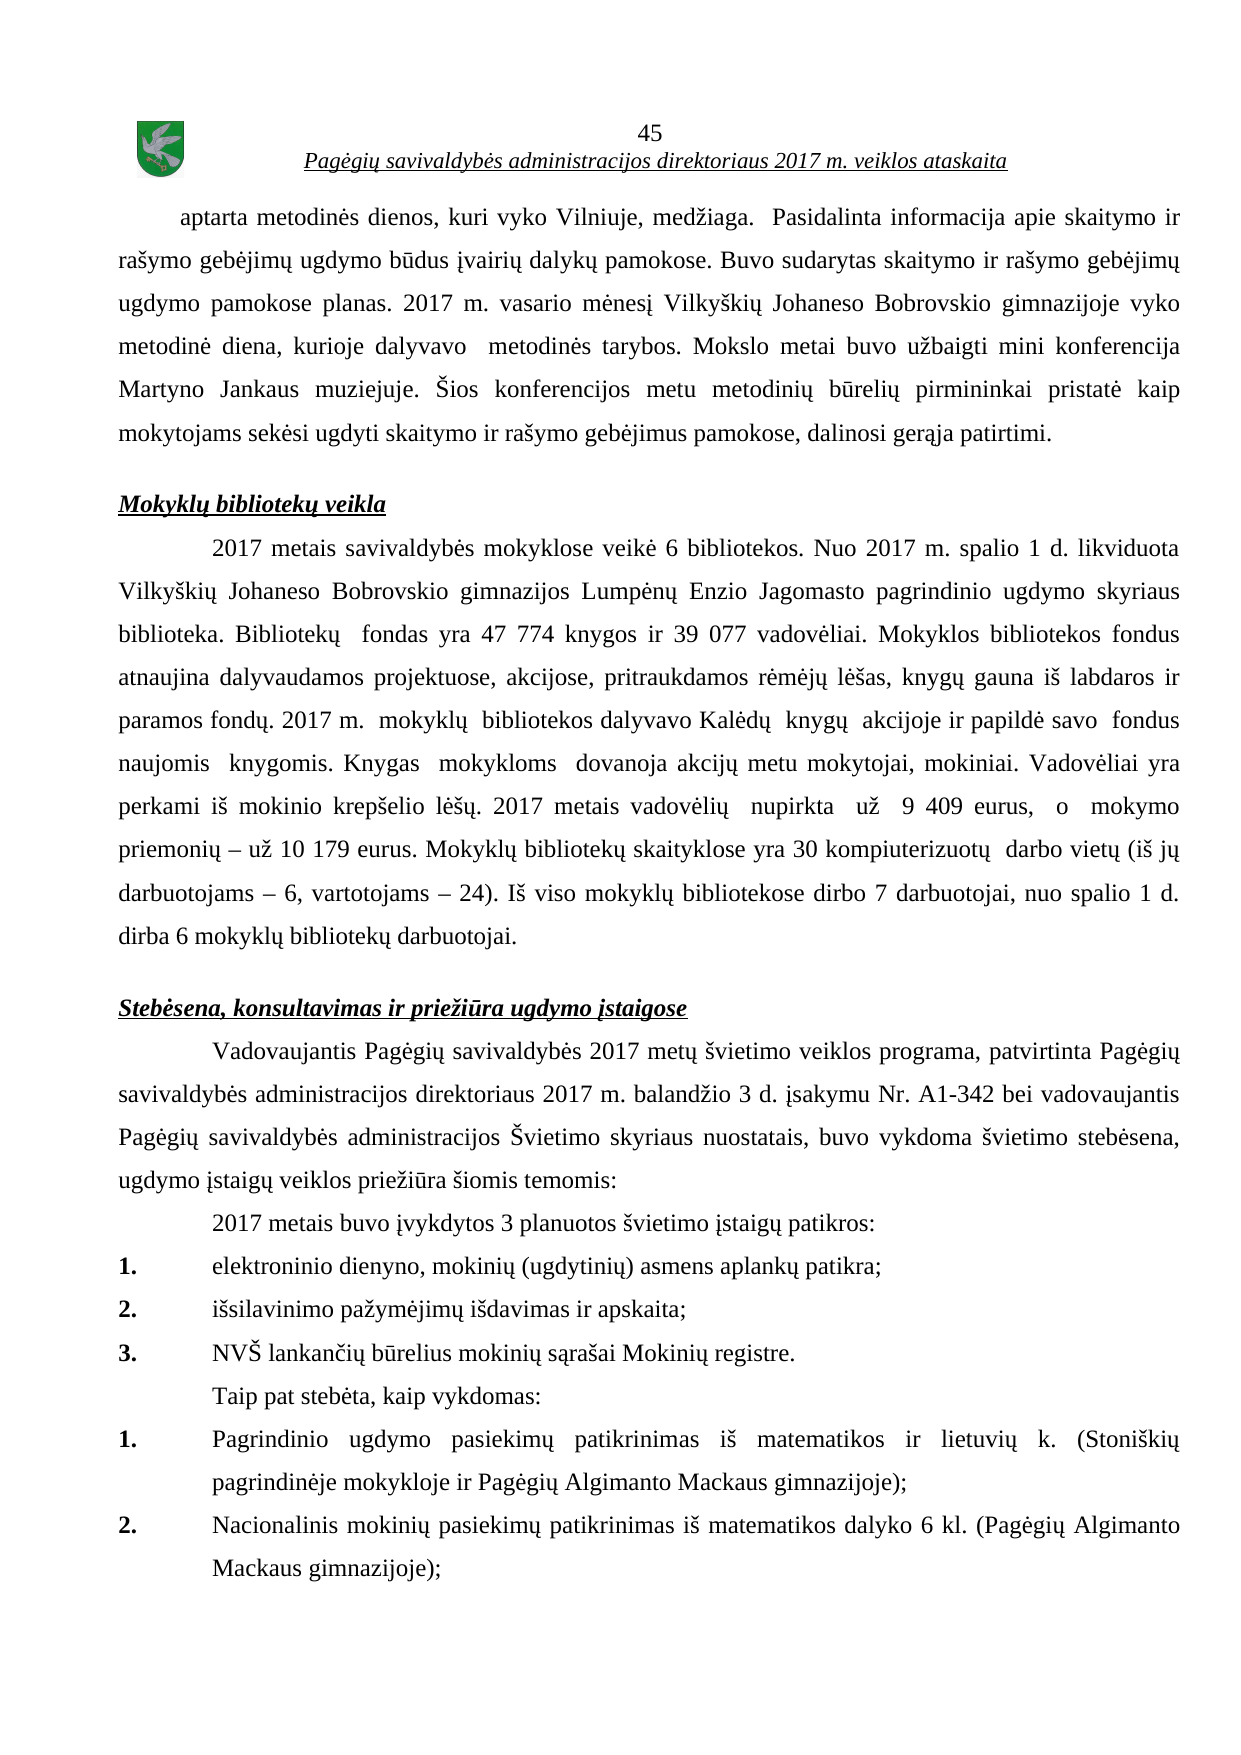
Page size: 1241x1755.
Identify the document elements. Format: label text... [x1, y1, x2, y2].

text 3. NVŠ lankančių būrelius mokinių sąrašai Mokinių registre. [118, 1338, 1181, 1366]
text aptarta metodinės dienos, kuri vyko Vilniuje, medžiaga. Pasidalinta informacija apie skaitymo ir rašymo gebėjimų ugdymo būdus įvairių dalykų pamokose. Buvo sudarytas skaitymo ir rašymo gebėjimų ugdymo pamokose planas. 2017 m. vasario mėnesį Vilkyškių Johaneso Bobrovskio gimnazijoje vyko metodinė diena, kurioje dalyvavo metodinės tarybos. Mokslo metai buvo užbaigti mini konferencija Martyno Jankaus muziejuje. Šios konferencijos metu metodinių būrelių pirmininkai pristatė kaip mokytojams sekėsi ugdyti skaitymo ir rašymo gebėjimus pamokose, dalinosi gerąja patirtimi. [118, 202, 1181, 446]
text 2017 metais savivaldybės mokyklose veikė 6 bibliotekos. Nuo 2017 m. spalio 1 d. likviduota Vilkyškių Johaneso Bobrovskio gimnazijos Lumpėnų Enzio Jagomasto pagrindinio ugdymo skyriaus biblioteka. Bibliotekų fondas yra 47 774 knygos ir 39 077 vadovėliai. Mokyklos bibliotekos fondus atnaujina dalyvaudamos projektuose, akcijose, pritraukdamos rėmėjų lėšas, knygų gauna iš labdaros ir paramos fondų. 2017 m. mokyklų bibliotekos dalyvavo Kalėdų knygų akcijoje ir papildė savo fondus naujomis knygomis. Knygas mokykloms dovanoja akcijų metu mokytojai, mokiniai. Vadovėliai yra perkami iš mokinio krepšelio lėšų. 2017 metais vadovėlių nupirkta už 9 409 eurus, o mokymo priemonių – už 10 179 eurus. Mokyklų bibliotekų skaityklose yra 30 kompiuterizuotų darbo vietų (iš jų darbuotojams – 6, vartotojams – 24). Iš viso mokyklų bibliotekose dirbo 7 darbuotojai, nuo spalio 1 d. dirba 6 mokyklų bibliotekų darbuotojai. [118, 533, 1181, 949]
text 1. Pagrindinio ugdymo pasiekimų patikrinimas iš matematikos ir lietuvių k. (Stoniškių pagrindinėje mokykloje ir Pagėgių Algimanto Mackaus gimnazijoje); [118, 1424, 1181, 1496]
text Mokyklų bibliotekų veikla [118, 489, 1181, 518]
text 1. elektroninio dienyno, mokinių (ugdytinių) asmens aplankų patikra; [118, 1251, 1181, 1280]
text Taip pat stebėta, kaip vykdomas: [118, 1381, 1181, 1409]
text 2. išsilavinimo pažymėjimų išdavimas ir apskaita; [118, 1294, 1181, 1323]
text 2. Nacionalinis mokinių pasiekimų patikrinimas iš matematikos dalyko 6 kl. (Pagėgių Algimanto Mackaus gimnazijoje); [118, 1510, 1181, 1582]
text Stebėsena, konsultavimas ir priežiūra ugdymo įstaigose [118, 993, 1181, 1021]
text Vadovaujantis Pagėgių savivaldybės 2017 metų švietimo veiklos programa, patvirtinta Pagėgių savivaldybės administracijos direktoriaus 2017 m. balandžio 3 d. įsakymu Nr. A1-342 bei vadovaujantis Pagėgių savivaldybės administracijos Švietimo skyriaus nuostatais, buvo vykdoma švietimo stebėsena, ugdymo įstaigų veiklos priežiūra šiomis temomis: [118, 1036, 1181, 1194]
text 2017 metais buvo įvykdytos 3 planuotos švietimo įstaigų patikros: [118, 1208, 1181, 1237]
